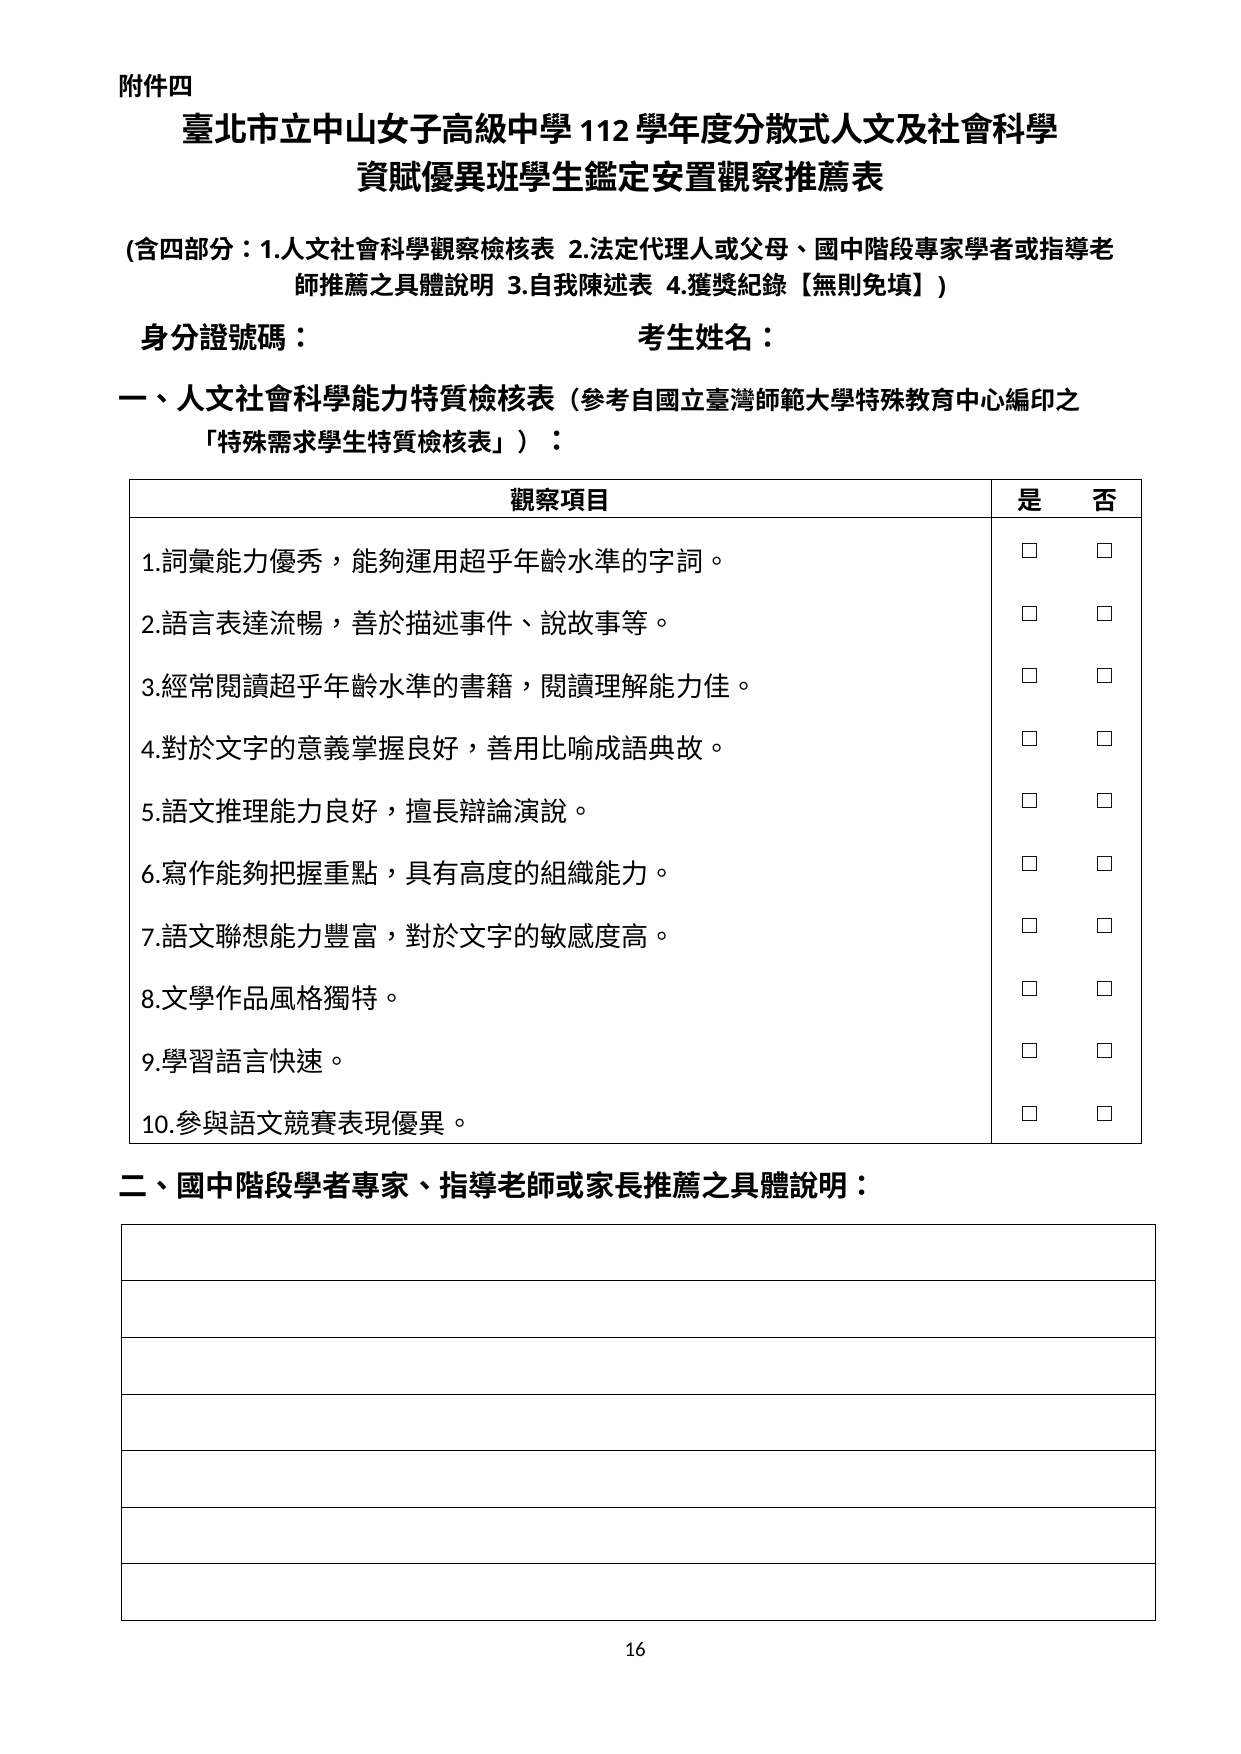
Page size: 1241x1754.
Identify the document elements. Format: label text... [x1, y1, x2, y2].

table_cell 4.對於文字的意義掌握良好，善用比喻成語典故。 [130, 706, 991, 768]
table_cell 2.語言表達流暢，善於描述事件、說故事等。 [130, 581, 991, 643]
table_header 身分證號碼： [129, 314, 626, 357]
table_header 觀察項目 [130, 480, 991, 517]
table_cell 7.語文聯想能力豐富，對於文字的敏感度高。 [130, 893, 991, 956]
table_cell □ [1067, 581, 1141, 643]
table_cell [122, 1508, 1155, 1563]
text 二、國中階段學者專家、指導老師或家長推薦之具體說明： [118, 1163, 1122, 1205]
table_cell □ [992, 1081, 1067, 1143]
table_header [122, 1225, 1155, 1280]
table_cell □ [1067, 1081, 1141, 1143]
table_header 否 [1067, 480, 1141, 517]
table_cell □ [1067, 706, 1141, 768]
table_cell 8.文學作品風格獨特。 [130, 956, 991, 1018]
table_cell [122, 1395, 1155, 1450]
text 臺北市立中山女子高級中學112學年度分散式人文及社會科學 [118, 102, 1122, 151]
table_cell □ [992, 956, 1067, 1018]
table_cell 1.詞彙能力優秀，能夠運用超乎年齡水準的字詞。 [130, 518, 991, 581]
table_cell □ [1067, 1018, 1141, 1081]
table_cell 5.語文推理能力良好，擅長辯論演說。 [130, 768, 991, 831]
text 一、人文社會科學能力特質檢核表（參考自國立臺灣師範大學特殊教育中心編印之「特殊需求學生特質檢核表」）： [118, 375, 1122, 460]
table_cell □ [1067, 956, 1141, 1018]
table_cell □ [992, 893, 1067, 956]
table_cell □ [1067, 768, 1141, 831]
table_cell 3.經常閱讀超乎年齡水準的書籍，閱讀理解能力佳。 [130, 643, 991, 706]
text 資賦優異班學生鑑定安置觀察推薦表 [118, 151, 1122, 229]
table_cell □ [1067, 893, 1141, 956]
table_cell 6.寫作能夠把握重點，具有高度的組織能力。 [130, 831, 991, 893]
table_cell □ [992, 643, 1067, 706]
table_cell □ [1067, 643, 1141, 706]
table_cell [122, 1338, 1155, 1393]
table_cell □ [992, 706, 1067, 768]
table_cell □ [1067, 831, 1141, 893]
table_cell □ [992, 831, 1067, 893]
table_cell □ [1067, 518, 1141, 581]
table_cell 10.參與語文競賽表現優異。 [130, 1081, 991, 1143]
table_cell 9.學習語言快速。 [130, 1018, 991, 1081]
table_cell □ [992, 1018, 1067, 1081]
table_cell □ [992, 581, 1067, 643]
text 附件四 [118, 66, 1122, 102]
table_cell □ [992, 768, 1067, 831]
table_header 是 [992, 480, 1067, 517]
table_cell □ [992, 518, 1067, 581]
table_cell [122, 1451, 1155, 1507]
table_cell [122, 1564, 1155, 1620]
text (含四部分：1.人文社會科學觀察檢核表 2.法定代理人或父母、國中階段專家學者或指導老師推薦之具體說明 3.自我陳述表 4.獲獎紀錄【無則免填】) [118, 229, 1122, 302]
table_header 考生姓名： [626, 314, 1122, 357]
table_cell [122, 1281, 1155, 1337]
